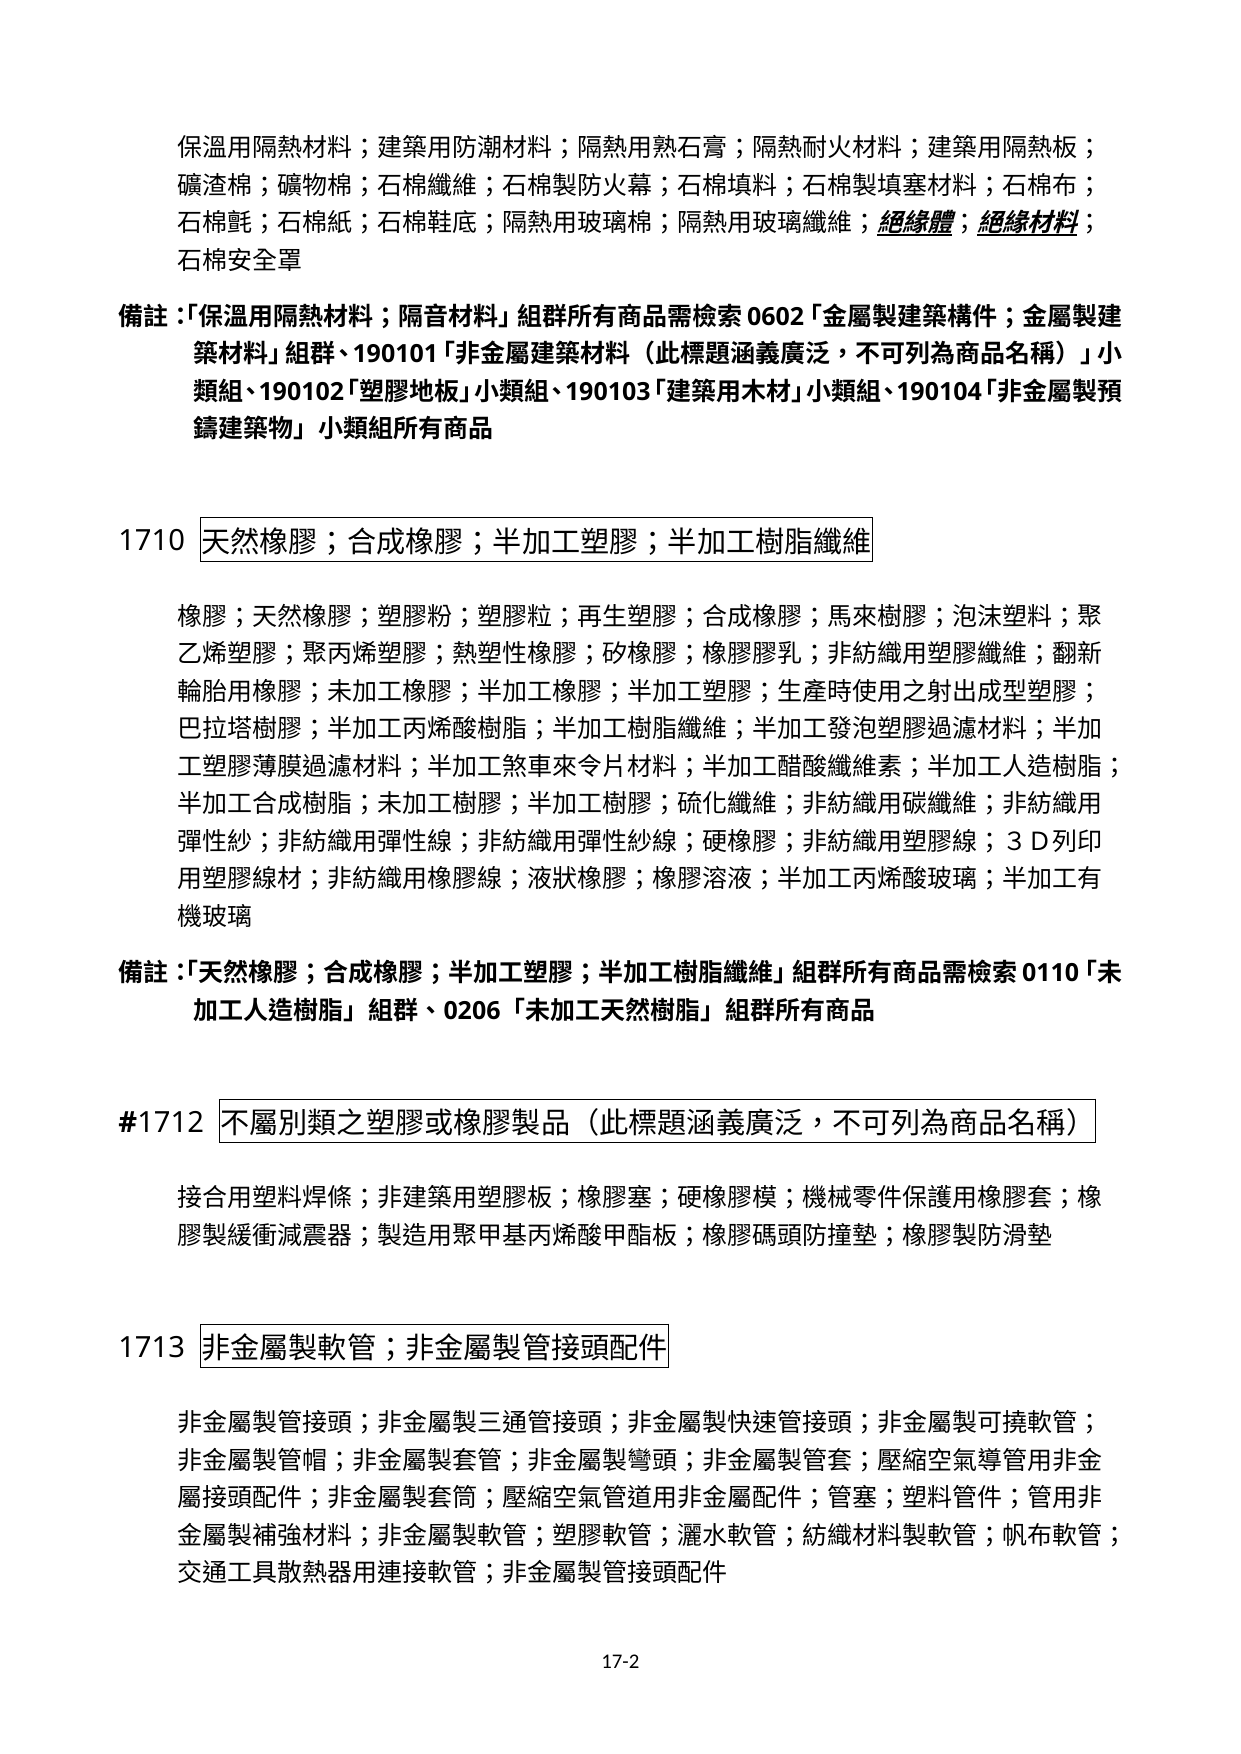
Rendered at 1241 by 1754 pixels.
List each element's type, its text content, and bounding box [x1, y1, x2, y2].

text 非金屬製管接頭；非金屬製三通管接頭；非金屬製快速管接頭；非金屬製可撓軟管；非金屬製管帽；非金屬製套管；非金屬製彎頭；非金屬製管套；壓縮空氣導管用非金屬接頭配件；非金屬製套筒；壓縮空氣管道用非金屬配件；管塞；塑料管件；管用非金屬製補強材料；非金屬製軟管；塑膠軟管；灑水軟管；紡織材料製軟管；帆布軟管；交通工具散熱器用連接軟管；非金屬製管接頭配件 [177, 1402, 1122, 1589]
text 備註：「天然橡膠；合成橡膠；半加工塑膠；半加工樹脂纖維」組群所有商品需檢索0110「未加工人造樹脂」組群、0206「未加工天然樹脂」組群所有商品 [118, 952, 1122, 1027]
text 備註：「保溫用隔熱材料；隔音材料」組群所有商品需檢索0602「金屬製建築構件；金屬製建築材料」組群、190101「非金屬建築材料（此標題涵義廣泛，不可列為商品名稱）」小類組、190102「塑膠地板」小類組、190103「建築用木材」小類組、190104「非金屬製預鑄建築物」小類組所有商品 [118, 296, 1122, 446]
text 1713 非金屬製軟管；非金屬製管接頭配件 [118, 1308, 1122, 1383]
text #1712 不屬別類之塑膠或橡膠製品（此標題涵義廣泛，不可列為商品名稱） [118, 1083, 1122, 1158]
text 1710 天然橡膠；合成橡膠；半加工塑膠；半加工樹脂纖維 [118, 502, 1122, 577]
text 石棉管；石棉瓦；隔熱板；隔音板；冷作工程用防潮氈；石棉；保溫板；保溫管；保溫管墊；發泡板；發泡管；石棉薄板；石棉板；石棉厚紙板；鍋爐隔熱材料；石棉片；石棉織物；石棉覆蓋物；隔熱材料；防熱輻射材料；隔音材料；隔音用樹皮覆蓋物；保溫用隔熱材料；建築用防潮材料；隔熱用熟石膏；隔熱耐火材料；建築用隔熱板；礦渣棉；礦物棉；石棉纖維；石棉製防火幕；石棉填料；石棉製填塞材料；石棉布；石棉氈；石棉紙；石棉鞋底；隔熱用玻璃棉；隔熱用玻璃纖維；絕緣體；絕緣材料；石棉安全罩 [177, 127, 1122, 277]
text 接合用塑料焊條；非建築用塑膠板；橡膠塞；硬橡膠模；機械零件保護用橡膠套；橡膠製緩衝減震器；製造用聚甲基丙烯酸甲酯板；橡膠碼頭防撞墊；橡膠製防滑墊 [177, 1177, 1122, 1252]
text 橡膠；天然橡膠；塑膠粉；塑膠粒；再生塑膠；合成橡膠；馬來樹膠；泡沫塑料；聚乙烯塑膠；聚丙烯塑膠；熱塑性橡膠；矽橡膠；橡膠膠乳；非紡織用塑膠纖維；翻新輪胎用橡膠；未加工橡膠；半加工橡膠；半加工塑膠；生產時使用之射出成型塑膠；巴拉塔樹膠；半加工丙烯酸樹脂；半加工樹脂纖維；半加工發泡塑膠過濾材料；半加工塑膠薄膜過濾材料；半加工煞車來令片材料；半加工醋酸纖維素；半加工人造樹脂；半加工合成樹脂；未加工樹膠；半加工樹膠；硫化纖維；非紡織用碳纖維；非紡織用彈性紗；非紡織用彈性線；非紡織用彈性紗線；硬橡膠；非紡織用塑膠線；３Ｄ列印用塑膠線材；非紡織用橡膠線；液狀橡膠；橡膠溶液；半加工丙烯酸玻璃；半加工有機玻璃 [177, 596, 1122, 933]
